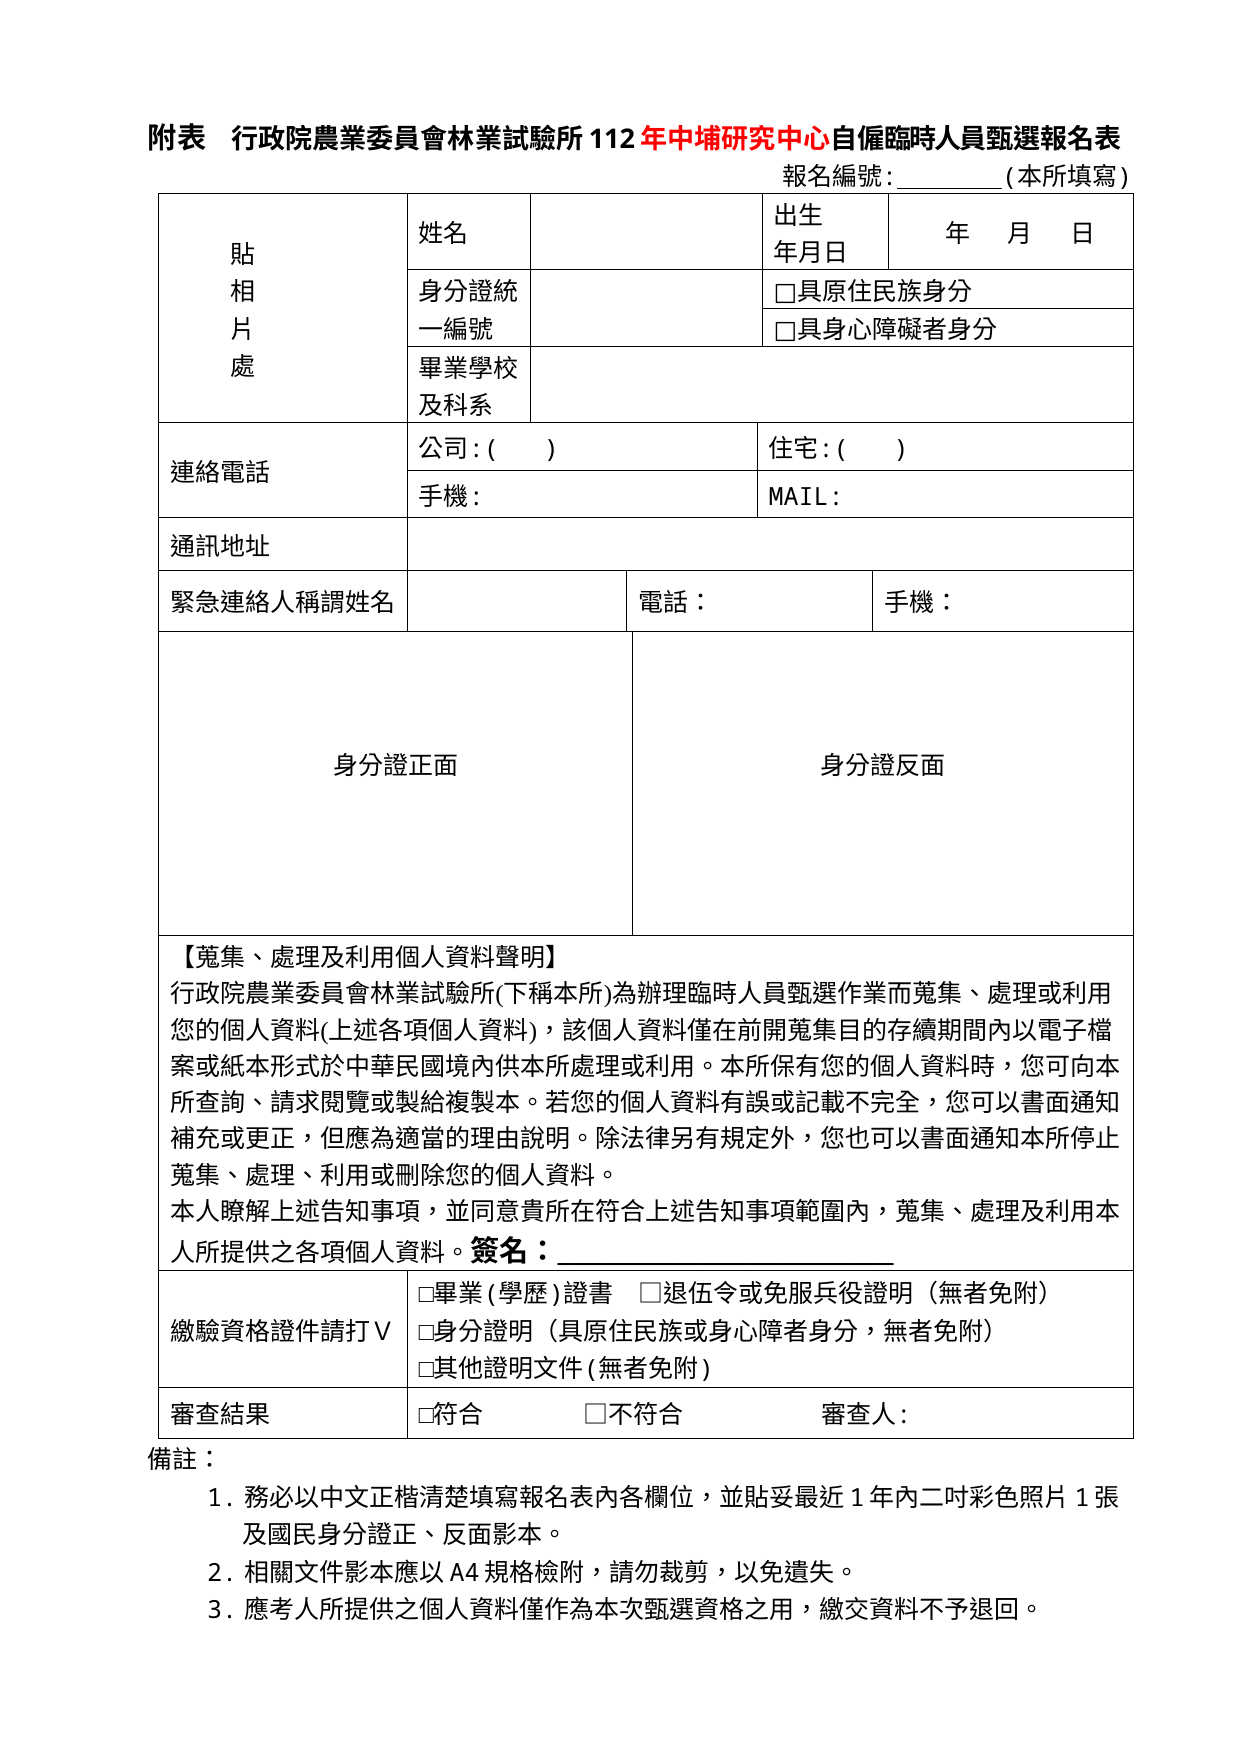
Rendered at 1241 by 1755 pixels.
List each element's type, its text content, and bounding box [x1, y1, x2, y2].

table_cell 公司:( ) [408, 423, 757, 469]
list 相關文件影本應以A4規格檢附，請勿裁剪，以免遺失。 [148, 1551, 1134, 1588]
text 附表行政院農業委員會林業試驗所112年中埔研究中心自僱臨時人員甄選報名表 [148, 118, 1134, 156]
table_cell [408, 571, 626, 631]
table_cell 緊急連絡人稱謂姓名 [159, 571, 407, 631]
table_cell 住宅:( ) [758, 423, 1133, 469]
table_cell □畢業(學歷)證書 □退伍令或免服兵役證明（無者免附） □身分證明（具原住民族或身心障者身分，無者免附） □其他證明文件(無者免附) [408, 1271, 1133, 1387]
table_cell 電話： [627, 571, 872, 631]
table_header [531, 194, 762, 269]
table_cell 畢業學校及科系 [408, 347, 530, 422]
table_header 出生 年月日 [763, 194, 888, 269]
table_cell □具身心障礙者身分 [763, 309, 1133, 346]
table_cell 審查結果 [159, 1388, 407, 1437]
table_cell 連絡電話 [159, 423, 407, 517]
text 備註： [148, 1438, 1134, 1476]
table_header 姓名 [408, 194, 530, 269]
table_cell [531, 347, 1133, 422]
table_cell 身分證統一編號 [408, 270, 530, 346]
table_cell 繳驗資格證件請打Ｖ [159, 1271, 407, 1387]
table_cell 手機： [873, 571, 1133, 631]
table_cell 通訊地址 [159, 518, 407, 569]
table_cell MAIL: [758, 471, 1133, 517]
text 報名編號: (本所填寫) [779, 156, 1134, 193]
table_cell 身分證正面 [159, 632, 632, 935]
table_header 貼 相 片 處 [159, 194, 407, 422]
table_cell [531, 270, 762, 346]
table_cell □符合 □不符合 審查人: [408, 1388, 1133, 1437]
text 及國民身分證正、反面影本。 [242, 1513, 1134, 1551]
table_cell 身分證反面 [633, 632, 1133, 935]
table_header 年 月 日 [889, 194, 1133, 269]
table_cell [408, 518, 1133, 569]
list 務必以中文正楷清楚填寫報名表內各欄位，並貼妥最近1年內二吋彩色照片1張 [207, 1476, 1134, 1513]
table_cell □具原住民族身分 [763, 270, 1133, 308]
table_cell 【蒐集、處理及利用個人資料聲明】 行政院農業委員會林業試驗所(下稱本所)為辦理臨時人員甄選作業而蒐集、處理或利用您的個人資料(上述各項個人資料)，該個人資料僅在前開蒐集目的存續期間內以電子檔案或紙本形式於中華民國境內供本所處理或利用。本所保有您的個人資料時，您可向本所查詢、請求閱覽或製給複製本。若您的個人資料有誤或記載不完全，您可以書面通知補充或更正，但應為適當的理由說明。除法律另有規定外，您也可以書面通知本所停止蒐集、處理、利用或刪除您的個人資料。 本人瞭解上述告知事項，並同意貴所在符合上述告知事項範圍內，蒐集、處理及利用本人所提供之各項個人資料。簽名：_______________________ [159, 936, 1133, 1270]
list 應考人所提供之個人資料僅作為本次甄選資格之用，繳交資料不予退回。 [148, 1588, 1134, 1626]
table_cell 手機: [408, 471, 757, 517]
